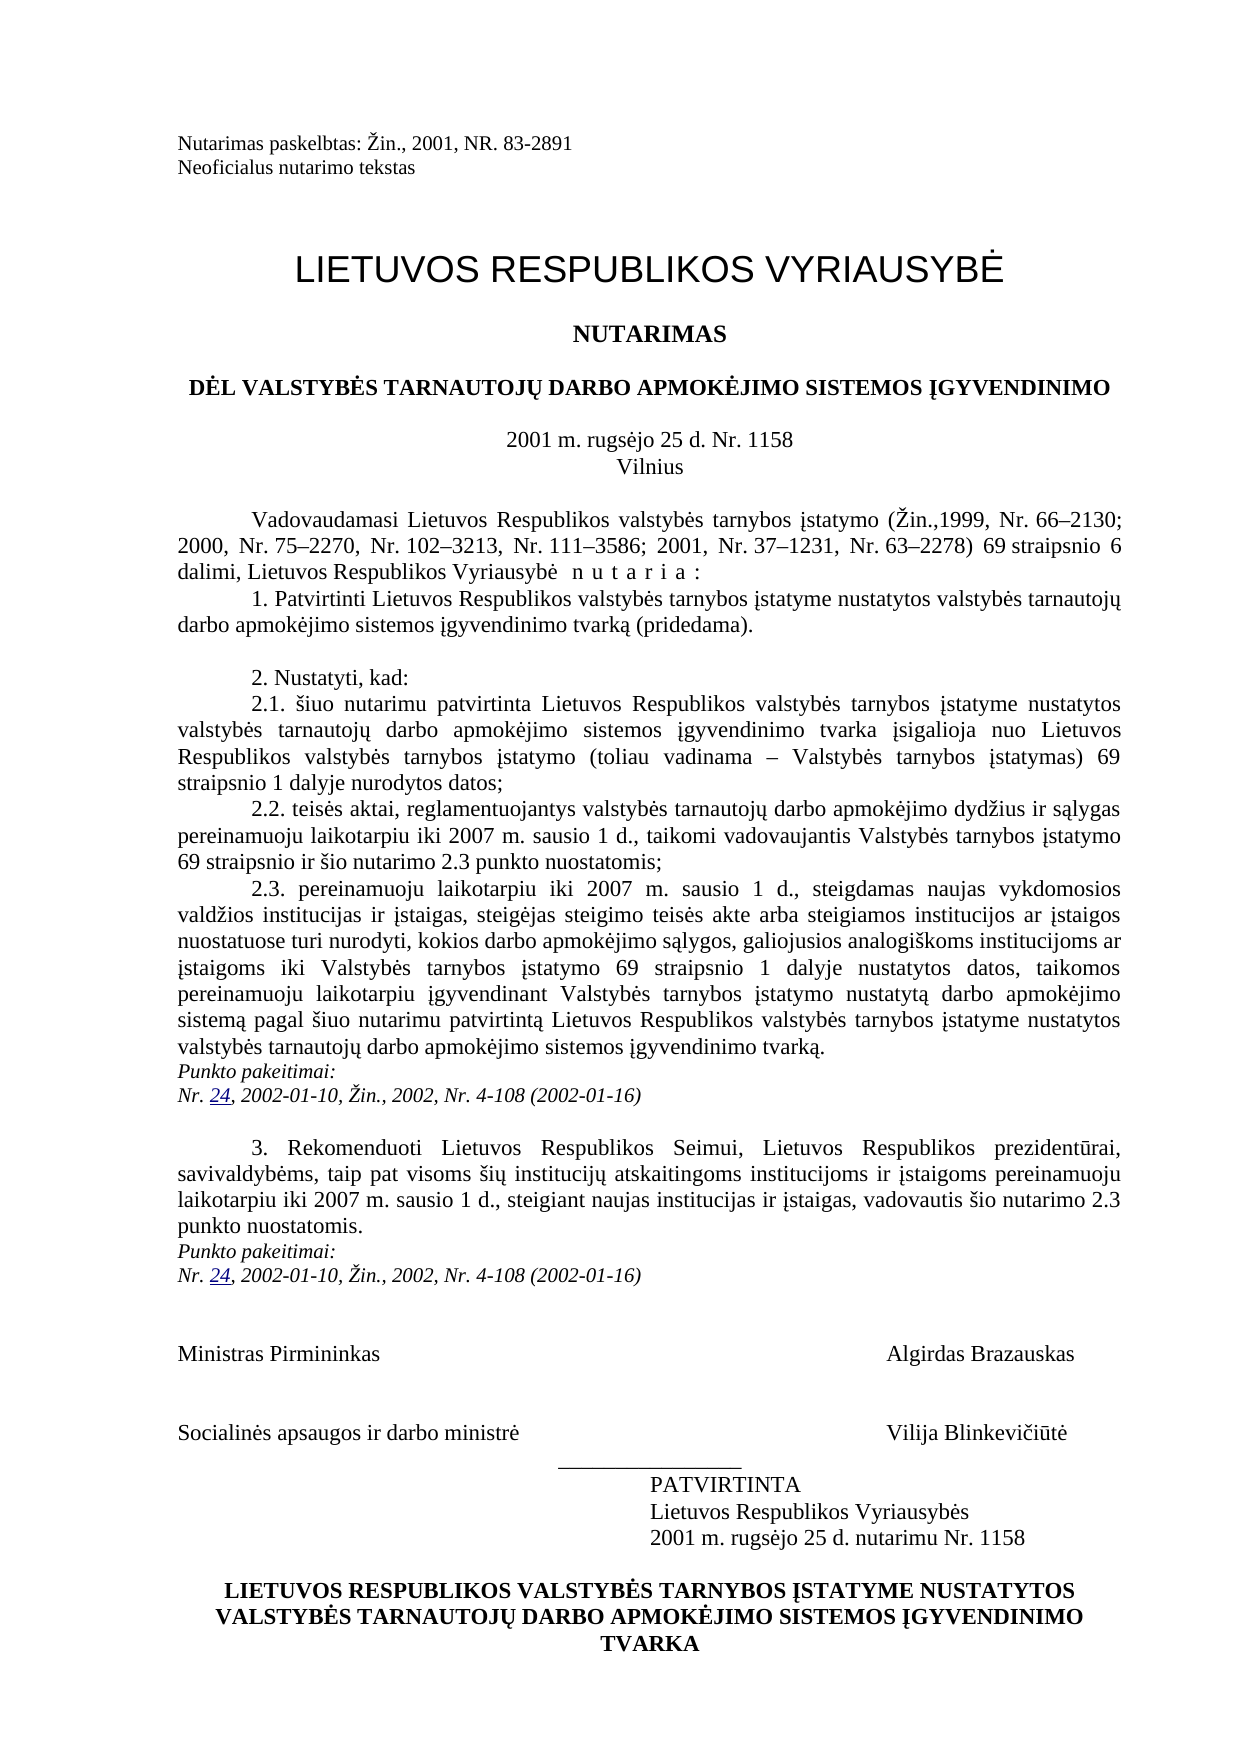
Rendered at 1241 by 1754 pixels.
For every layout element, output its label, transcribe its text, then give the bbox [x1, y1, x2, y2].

text 2.2. teisės aktai, reglamentuojantys valstybės tarnautojų darbo apmokėjimo dydžius ir sąlygas pereinamuoju laikotarpiu iki 2007 m. sausio 1 d., taikomi vadovaujantis Valstybės tarnybos įstatymo 69 straipsnio ir šio nutarimo 2.3 punkto nuostatomis; [177, 796, 1122, 874]
text LIETUVOS RESPUBLIKOS VALSTYBĖS TARNYBOS ĮSTATYME NUSTATYTOS VALSTYBĖS TARNAUTOJŲ DARBO APMOKĖJIMO SISTEMOS ĮGYVENDINIMO TVARKA [177, 1577, 1122, 1656]
text Vilnius [177, 453, 1122, 479]
subtitle DĖL VALSTYBĖS TARNAUTOJŲ DARBO APMOKĖJIMO SISTEMOS ĮGYVENDINIMO [177, 374, 1122, 400]
text Punkto pakeitimai: [177, 1239, 1122, 1263]
text Nr. 24, 2002-01-10, Žin., 2002, Nr. 4-108 (2002-01-16) [177, 1083, 1122, 1107]
text 1. Patvirtinti Lietuvos Respublikos valstybės tarnybos įstatyme nustatytos valstybės tarnautojų darbo apmokėjimo sistemos įgyvendinimo tvarką (pridedama). [177, 585, 1122, 637]
text ________________ [177, 1445, 1122, 1472]
text Vadovaudamasi Lietuvos Respublikos valstybės tarnybos įstatymo (Žin.,1999, Nr. 66–2130; 2000, Nr. 75–2270, Nr. 102–3213, Nr. 111–3586; 2001, Nr. 37–1231, Nr. 63–2278) 69 straipsnio 6 dalimi, Lietuvos Respublikos Vyriausybė nutaria: [177, 506, 1122, 585]
text Punkto pakeitimai: [177, 1059, 1122, 1083]
text 3. Rekomenduoti Lietuvos Respublikos Seimui, Lietuvos Respublikos prezidentūrai, savivaldybėms, taip pat visoms šių institucijų atskaitingoms institucijoms ir įstaigoms pereinamuoju laikotarpiu iki 2007 m. sausio 1 d., steigiant naujas institucijas ir įstaigas, vadovautis šio nutarimo 2.3 punkto nuostatomis. [177, 1133, 1122, 1239]
text 2001 m. rugsėjo 25 d. Nr. 1158 [177, 427, 1122, 453]
text NUTARIMAS [177, 319, 1122, 347]
text Lietuvos Respublikos Vyriausybės 2001 m. rugsėjo 25 d. nutarimu Nr. 1158 [650, 1498, 1122, 1551]
text Socialinės apsaugos ir darbo ministrė Vilija Blinkevičiūtė [177, 1419, 1122, 1445]
text 2.1. šiuo nutarimu patvirtinta Lietuvos Respublikos valstybės tarnybos įstatyme nustatytos valstybės tarnautojų darbo apmokėjimo sistemos įgyvendinimo tvarka įsigalioja nuo Lietuvos Respublikos valstybės tarnybos įstatymo (toliau vadinama – Valstybės tarnybos įstatymas) 69 straipsnio 1 dalyje nurodytos datos; [177, 690, 1122, 796]
text 2.3. pereinamuoju laikotarpiu iki 2007 m. sausio 1 d., steigdamas naujas vykdomosios valdžios institucijas ir įstaigas, steigėjas steigimo teisės akte arba steigiamos institucijos ar įstaigos nuostatuose turi nurodyti, kokios darbo apmokėjimo sąlygos, galiojusios analogiškoms institucijoms ar įstaigoms iki Valstybės tarnybos įstatymo 69 straipsnio 1 dalyje nustatytos datos, taikomos pereinamuoju laikotarpiu įgyvendinant Valstybės tarnybos įstatymo nustatytą darbo apmokėjimo sistemą pagal šiuo nutarimu patvirtintą Lietuvos Respublikos valstybės tarnybos įstatyme nustatytos valstybės tarnautojų darbo apmokėjimo sistemos įgyvendinimo tvarką. [177, 874, 1122, 1059]
subtitle Nutarimas paskelbtas: Žin., 2001, Nr. 83-2891 [177, 131, 1122, 155]
text Ministras Pirmininkas Algirdas Brazauskas [177, 1340, 1122, 1366]
subtitle Lietuvos Respublikos Vyriausybė [177, 247, 1122, 290]
text Patvirtinta [650, 1472, 1122, 1498]
text Neoficialus nutarimo tekstas [177, 155, 1122, 179]
text Nr. 24, 2002-01-10, Žin., 2002, Nr. 4-108 (2002-01-16) [177, 1263, 1122, 1287]
text 2. Nustatyti, kad: [177, 664, 1122, 690]
